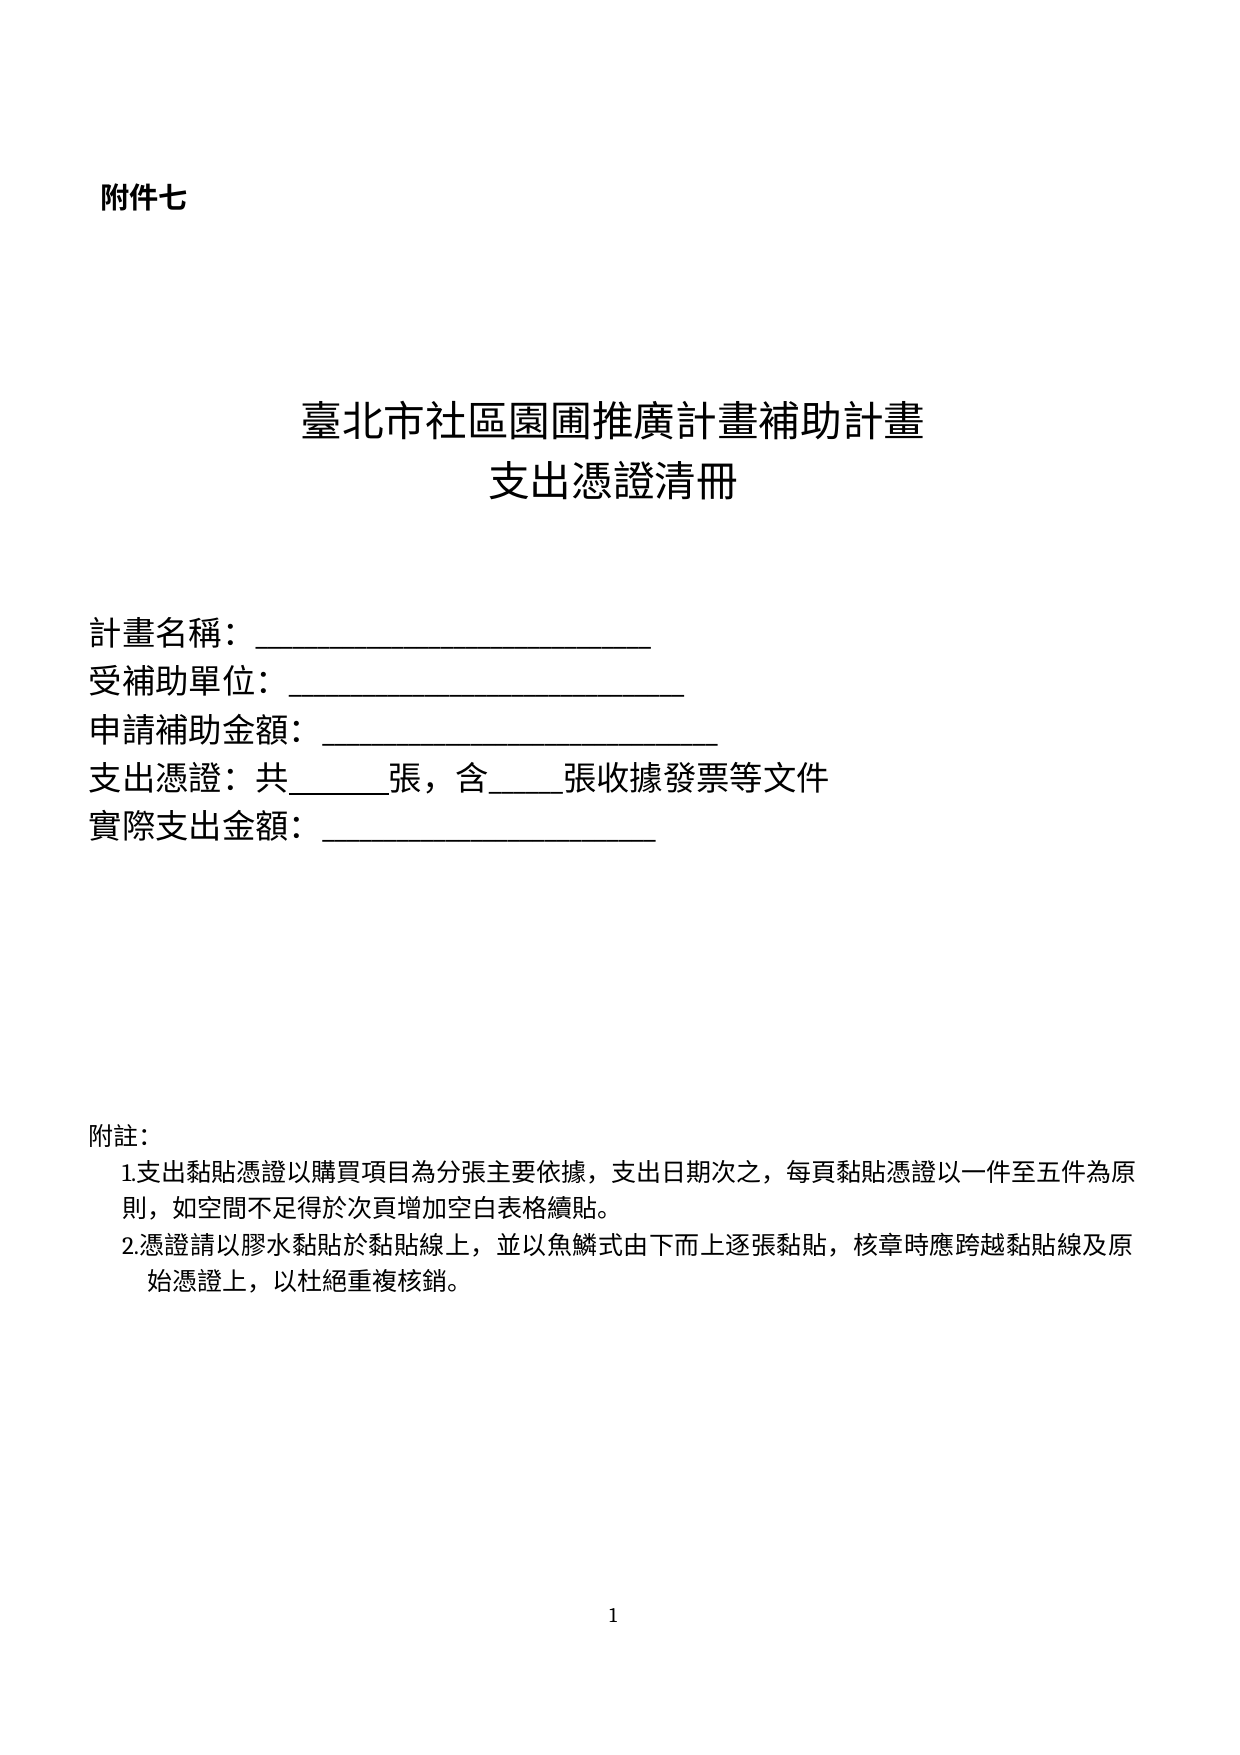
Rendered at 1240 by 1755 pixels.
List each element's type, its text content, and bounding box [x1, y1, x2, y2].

text 臺北市社區園圃推廣計畫補助計畫 [89, 388, 1137, 448]
text 受補助單位：________________________________ [89, 655, 1137, 703]
text 申請補助金額：________________________________ [89, 703, 1137, 752]
text 支出憑證清冊 [89, 448, 1137, 508]
text 附註： [89, 1116, 1137, 1153]
text 實際支出金額：___________________________ [89, 800, 1137, 848]
text 2.憑證請以膠水黏貼於黏貼線上，並以魚鱗式由下而上逐張黏貼，核章時應跨越黏貼線及原始憑證上，以杜絕重複核銷。 [122, 1225, 1137, 1298]
text 1.支出黏貼憑證以購買項目為分張主要依據，支出日期次之，每頁黏貼憑證以一件至五件為原則，如空間不足得於次頁增加空白表格續貼。 [122, 1153, 1137, 1225]
text 計畫名稱：________________________________ [89, 607, 1137, 655]
text 附件七 [100, 175, 1137, 217]
text 支出憑證：共 張，含______張收據發票等文件 [89, 752, 1137, 800]
